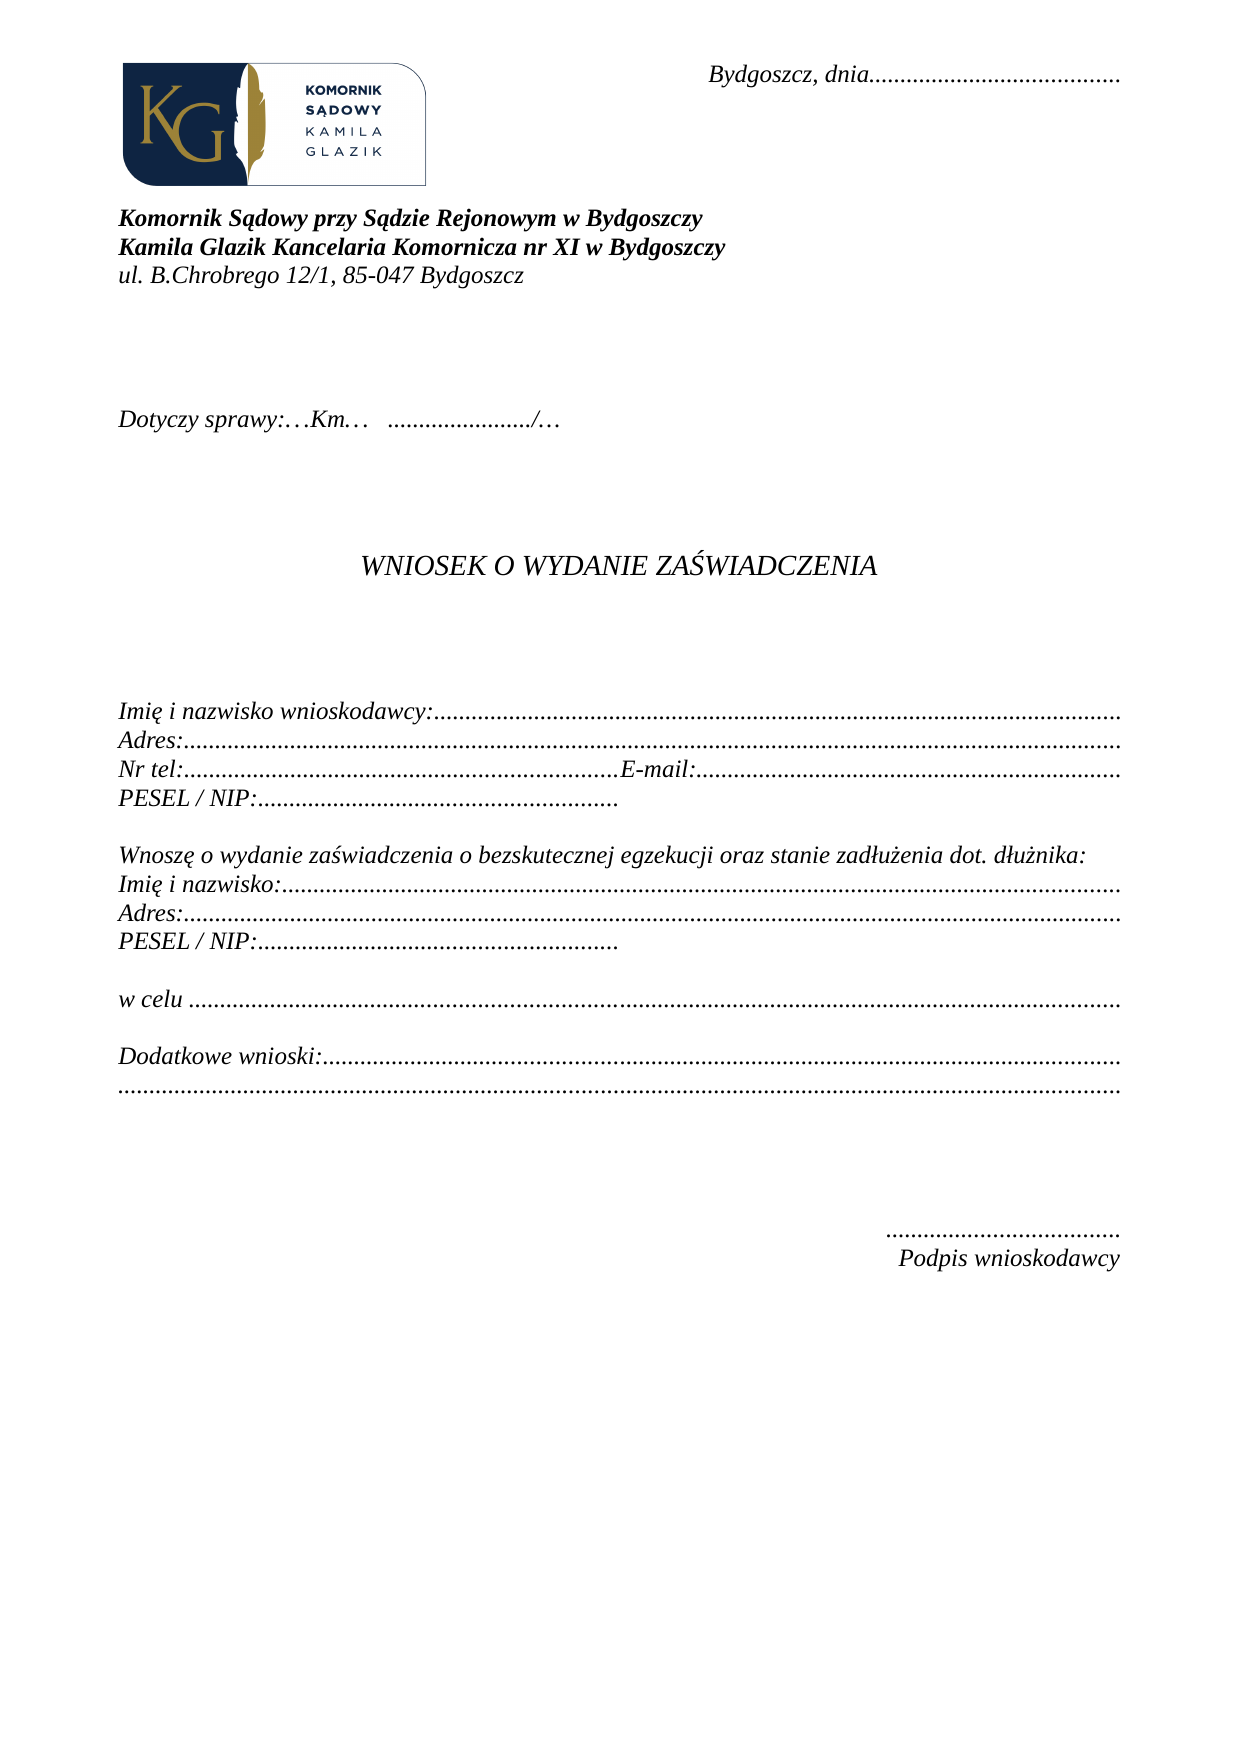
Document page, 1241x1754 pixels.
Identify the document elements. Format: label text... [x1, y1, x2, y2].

text Bydgoszcz, dnia [430, 59, 1122, 88]
text PESEL / NIP: [118, 926, 1122, 955]
text Adres: [118, 898, 1122, 926]
text Komornik Sądowy przy Sądzie Rejonowym w Bydgoszczy [118, 203, 1122, 232]
picture [118, 59, 430, 191]
text ul. B.Chrobrego 12/1, 85-047 Bydgoszcz [118, 260, 1122, 289]
text PESEL / NIP: [118, 783, 1122, 811]
text Dotyczy sprawy: Km / [118, 404, 1122, 433]
text Imię i nazwisko wnioskodawcy: [118, 696, 1122, 725]
text w celu [118, 984, 1122, 1013]
text WNIOSEK O WYDANIE ZAŚWIADCZENIA [118, 548, 1122, 581]
text Dodatkowe wnioski: [118, 1041, 1122, 1070]
text Nr tel: E-mail: [118, 754, 1122, 783]
text Imię i nazwisko: [118, 869, 1122, 898]
text Kamila Glazik Kancelaria Komornicza nr XI w Bydgoszczy [118, 232, 1122, 260]
text Podpis wnioskodawcy [118, 1243, 1122, 1271]
text Adres: [118, 725, 1122, 754]
text Wnoszę o wydanie zaświadczenia o bezskutecznej egzekucji oraz stanie zadłużenia dot. dłużnika: [118, 840, 1122, 869]
